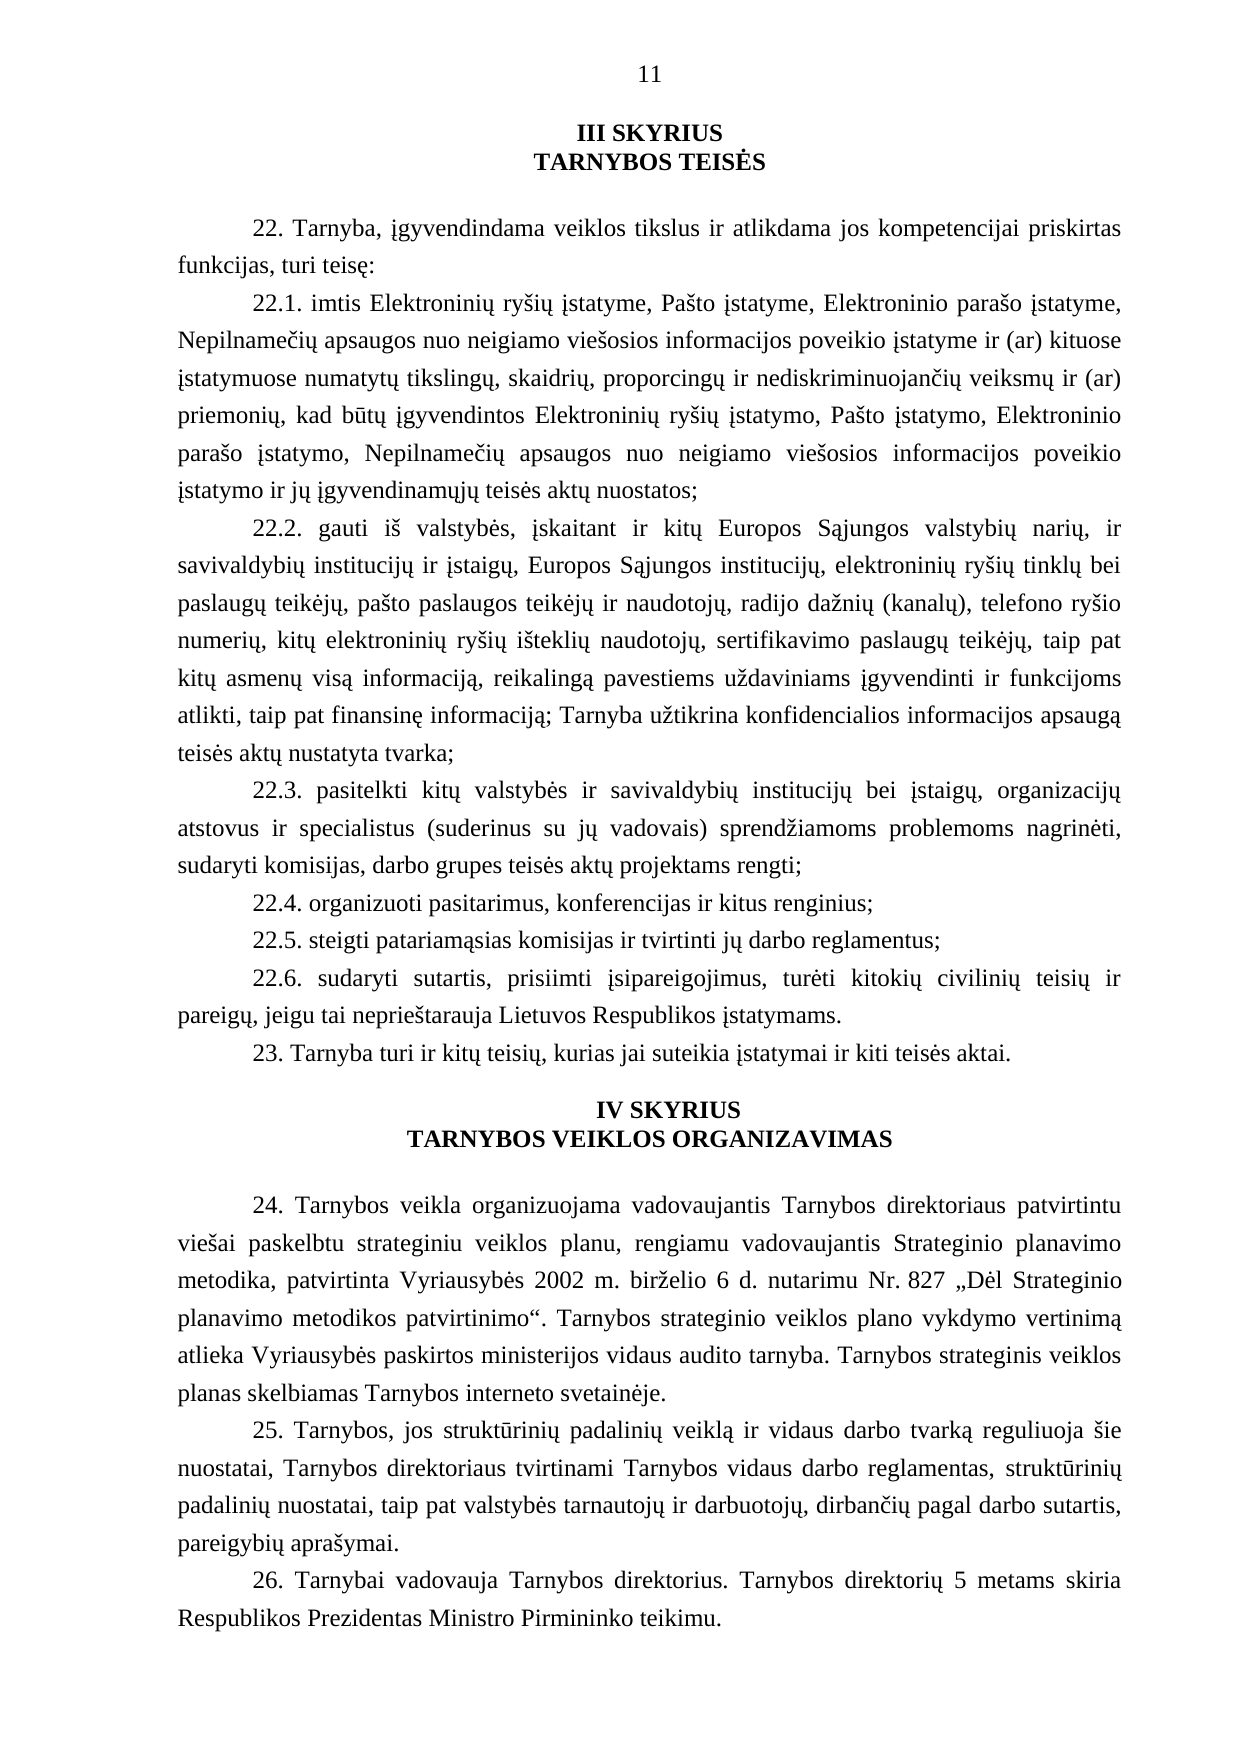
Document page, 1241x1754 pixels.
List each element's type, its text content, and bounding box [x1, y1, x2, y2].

text TARNYBOS TEISĖS [177, 147, 1122, 176]
text 26. Tarnybai vadovauja Tarnybos direktorius. Tarnybos direktorių 5 metams skiria Respublikos Prezidentas Ministro Pirmininko teikimu. [177, 1557, 1122, 1632]
text 23. Tarnyba turi ir kitų teisių, kurias jai suteikia įstatymai ir kiti teisės aktai. [177, 1029, 1122, 1067]
text 22.1. imtis Elektroninių ryšių įstatyme, Pašto įstatyme, Elektroninio parašo įstatyme, Nepilnamečių apsaugos nuo neigiamo viešosios informacijos poveikio įstatyme ir (ar) kituose įstatymuose numatytų tikslingų, skaidrių, proporcingų ir nediskriminuojančių veiksmų ir (ar) priemonių, kad būtų įgyvendintos Elektroninių ryšių įstatymo, Pašto įstatymo, Elektroninio parašo įstatymo, Nepilnamečių apsaugos nuo neigiamo viešosios informacijos poveikio įstatymo ir jų įgyvendinamųjų teisės aktų nuostatos; [177, 279, 1122, 504]
text 22.2. gauti iš valstybės, įskaitant ir kitų Europos Sąjungos valstybių narių, ir savivaldybių institucijų ir įstaigų, Europos Sąjungos institucijų, elektroninių ryšių tinklų bei paslaugų teikėjų, pašto paslaugos teikėjų ir naudotojų, radijo dažnių (kanalų), telefono ryšio numerių, kitų elektroninių ryšių išteklių naudotojų, sertifikavimo paslaugų teikėjų, taip pat kitų asmenų visą informaciją, reikalingą pavestiems uždaviniams įgyvendinti ir funkcijoms atlikti, taip pat finansinę informaciją; Tarnyba užtikrina konfidencialios informacijos apsaugą teisės aktų nustatyta tvarka; [177, 504, 1122, 767]
text 22.4. organizuoti pasitarimus, konferencijas ir kitus renginius; [177, 879, 1122, 917]
text 22. Tarnyba, įgyvendindama veiklos tikslus ir atlikdama jos kompetencijai priskirtas funkcijas, turi teisę: [177, 204, 1122, 279]
text 22.5. steigti patariamąsias komisijas ir tvirtinti jų darbo reglamentus; [177, 917, 1122, 954]
text 24. Tarnybos veikla organizuojama vadovaujantis Tarnybos direktoriaus patvirtintu viešai paskelbtu strateginiu veiklos planu, rengiamu vadovaujantis Strateginio planavimo metodika, patvirtinta Vyriausybės 2002 m. birželio 6 d. nutarimu Nr. 827 „Dėl Strateginio planavimo metodikos patvirtinimo“. Tarnybos strateginio veiklos plano vykdymo vertinimą atlieka Vyriausybės paskirtos ministerijos vidaus audito tarnyba. Tarnybos strateginis veiklos planas skelbiamas Tarnybos interneto svetainėje. [177, 1182, 1122, 1407]
text 22.6. sudaryti sutartis, prisiimti įsipareigojimus, turėti kitokių civilinių teisių ir pareigų, jeigu tai neprieštarauja Lietuvos Respublikos įstatymams. [177, 954, 1122, 1029]
text III SKYRIUS [177, 118, 1122, 147]
text 25. Tarnybos, jos struktūrinių padalinių veiklą ir vidaus darbo tvarką reguliuoja šie nuostatai, Tarnybos direktoriaus tvirtinami Tarnybos vidaus darbo reglamentas, struktūrinių padalinių nuostatai, taip pat valstybės tarnautojų ir darbuotojų, dirbančių pagal darbo sutartis, pareigybių aprašymai. [177, 1407, 1122, 1557]
text IV SKYRIUS [177, 1096, 1122, 1124]
text TARNYBOS veiklos ORGANIZAVIMAS [177, 1124, 1122, 1153]
text 22.3. pasitelkti kitų valstybės ir savivaldybių institucijų bei įstaigų, organizacijų atstovus ir specialistus (suderinus su jų vadovais) sprendžiamoms problemoms nagrinėti, sudaryti komisijas, darbo grupes teisės aktų projektams rengti; [177, 767, 1122, 879]
